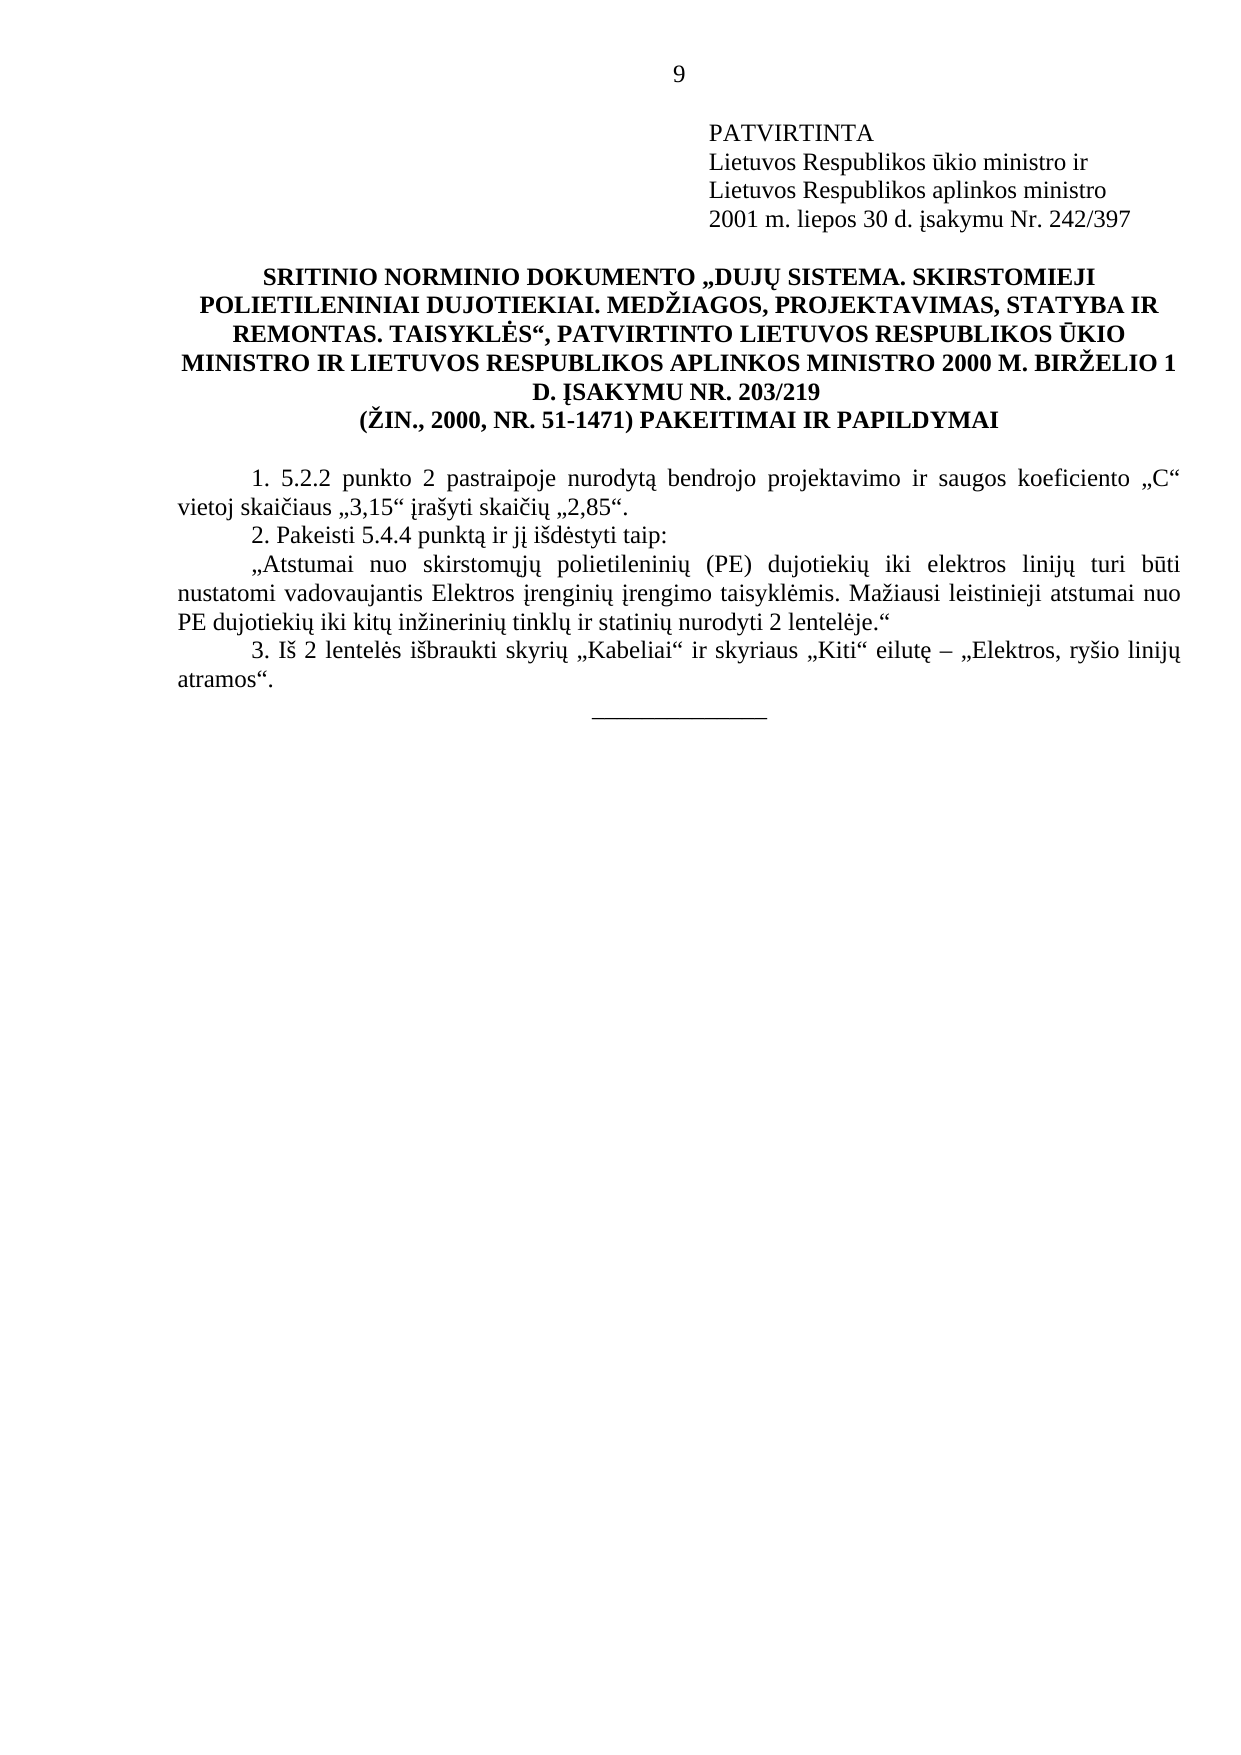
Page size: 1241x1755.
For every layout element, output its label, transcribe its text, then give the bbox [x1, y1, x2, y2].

text PATVIRTINTA [709, 118, 1181, 147]
text 3. Iš 2 lentelės išbraukti skyrių „Kabeliai“ ir skyriaus „Kiti“ eilutę – „Elektros, ryšio linijų atramos“. [177, 636, 1181, 693]
text 2001 m. liepos 30 d. įsakymu Nr. 242/397 [177, 204, 1181, 233]
text ______________ [177, 693, 1181, 722]
text Lietuvos Respublikos aplinkos ministro [177, 176, 1181, 204]
text SRITINIO NORMINIO DOKUMENTO „DUJŲ SISTEMA. SKIRSTOMIEJI POLIETILENINIAI DUJOTIEKIAI. MEDŽIAGOS, PROJEKTAVIMAS, STATYBA IR REMONTAS. TAISYKLĖS“, PATVIRTINTO LIETUVOS RESPUBLIKOS ŪKIO MINISTRO IR LIETUVOS RESPUBLIKOS APLINKOS MINISTRO 2000 M. BIRŽELIO 1 D. ĮSAKYMU Nr. 203/219 [177, 262, 1181, 406]
text „Atstumai nuo skirstomųjų polietileninių (PE) dujotiekių iki elektros linijų turi būti nustatomi vadovaujantis Elektros įrenginių įrengimo taisyklėmis. Mažiausi leistinieji atstumai nuo PE dujotiekių iki kitų inžinerinių tinklų ir statinių nurodyti 2 lentelėje.“ [177, 549, 1181, 636]
text Lietuvos Respublikos ūkio ministro ir [177, 147, 1181, 176]
text (ŽIN., 2000, Nr. 51-1471) PAKEITIMAI IR PAPILDYMAI [177, 406, 1181, 434]
text 2. Pakeisti 5.4.4 punktą ir jį išdėstyti taip: [177, 521, 1181, 549]
text 1. 5.2.2 punkto 2 pastraipoje nurodytą bendrojo projektavimo ir saugos koeficiento „C“ vietoj skaičiaus „3,15“ įrašyti skaičių „2,85“. [177, 463, 1181, 521]
